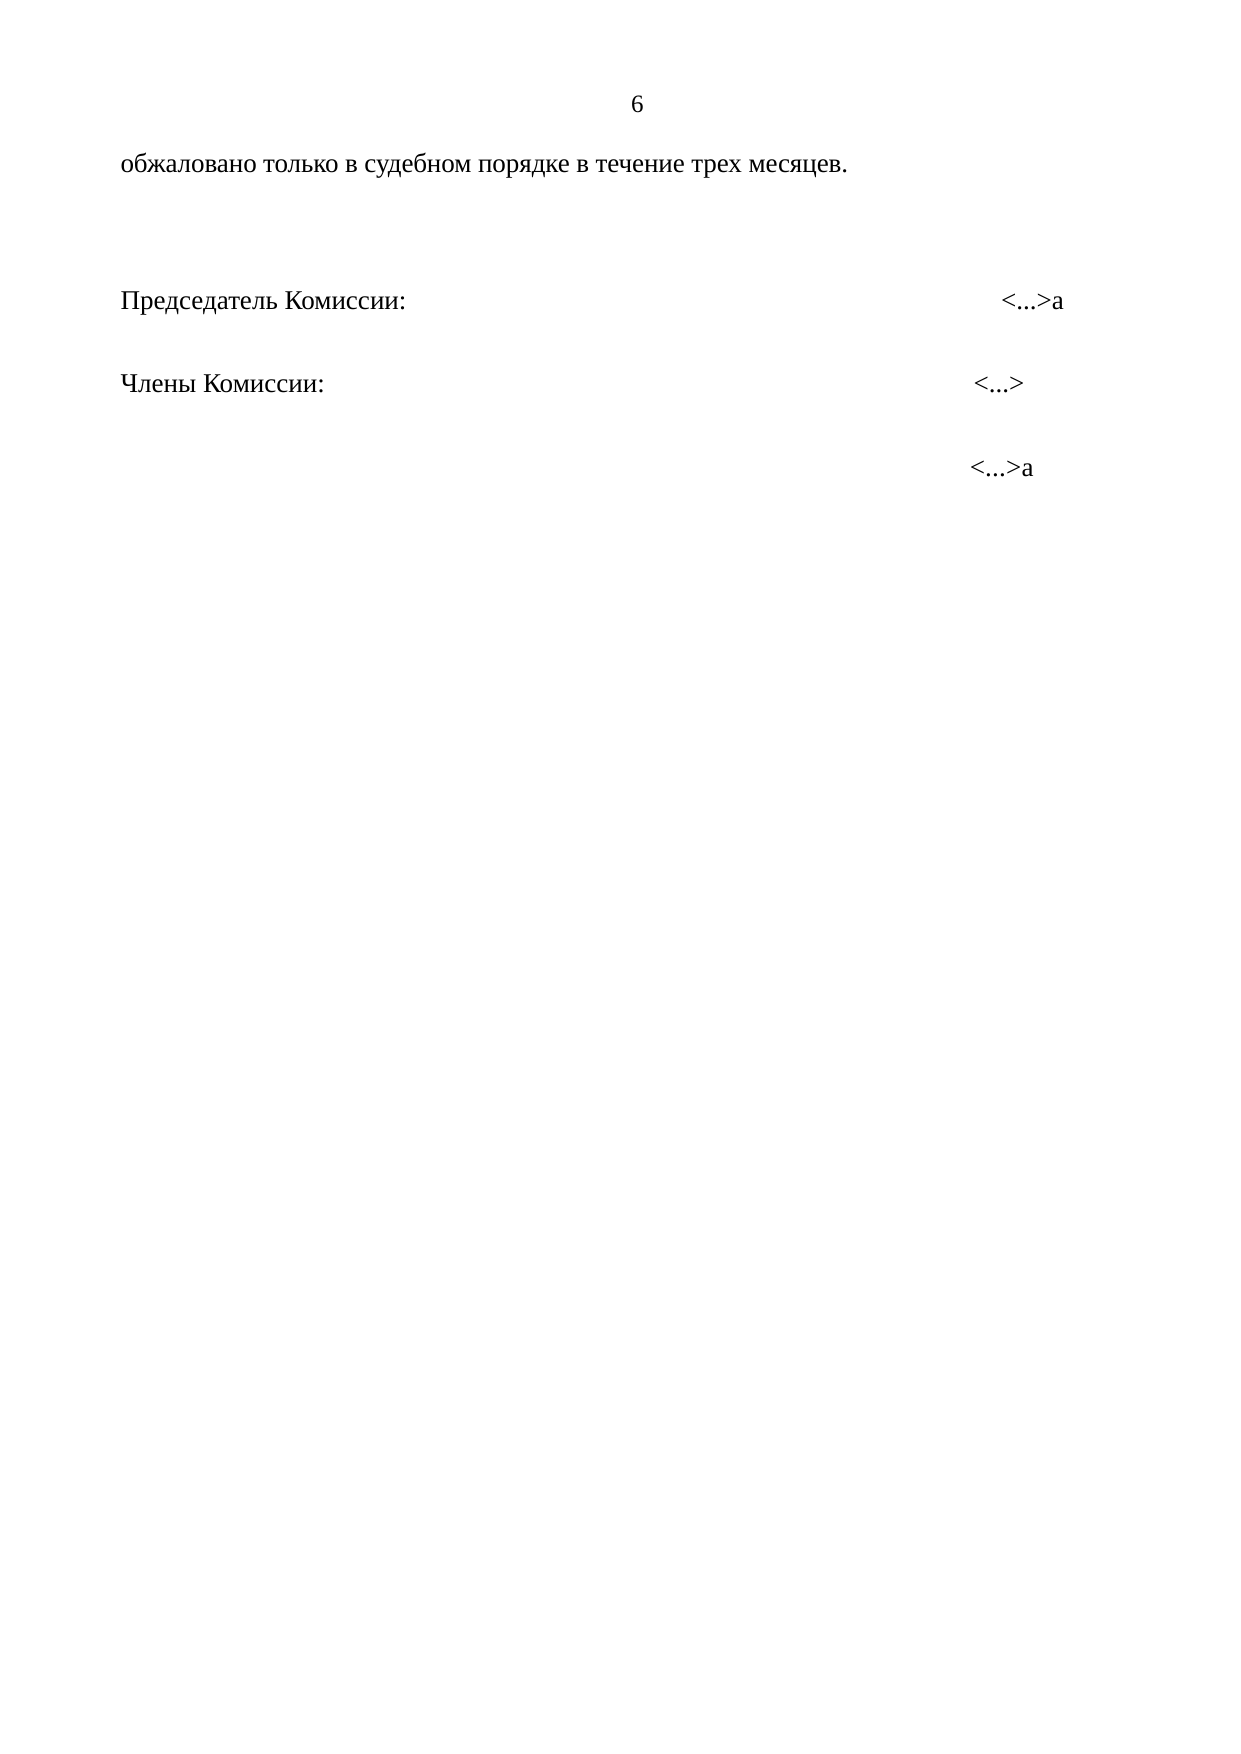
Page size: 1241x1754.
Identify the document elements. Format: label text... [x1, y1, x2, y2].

text Члены Комиссии: <...> [120, 371, 1154, 398]
text обжаловано только в судебном порядке в течение трех месяцев. [120, 147, 1154, 179]
text <...>а [120, 454, 1154, 482]
text Председатель Комиссии: <...>а [120, 288, 1154, 315]
